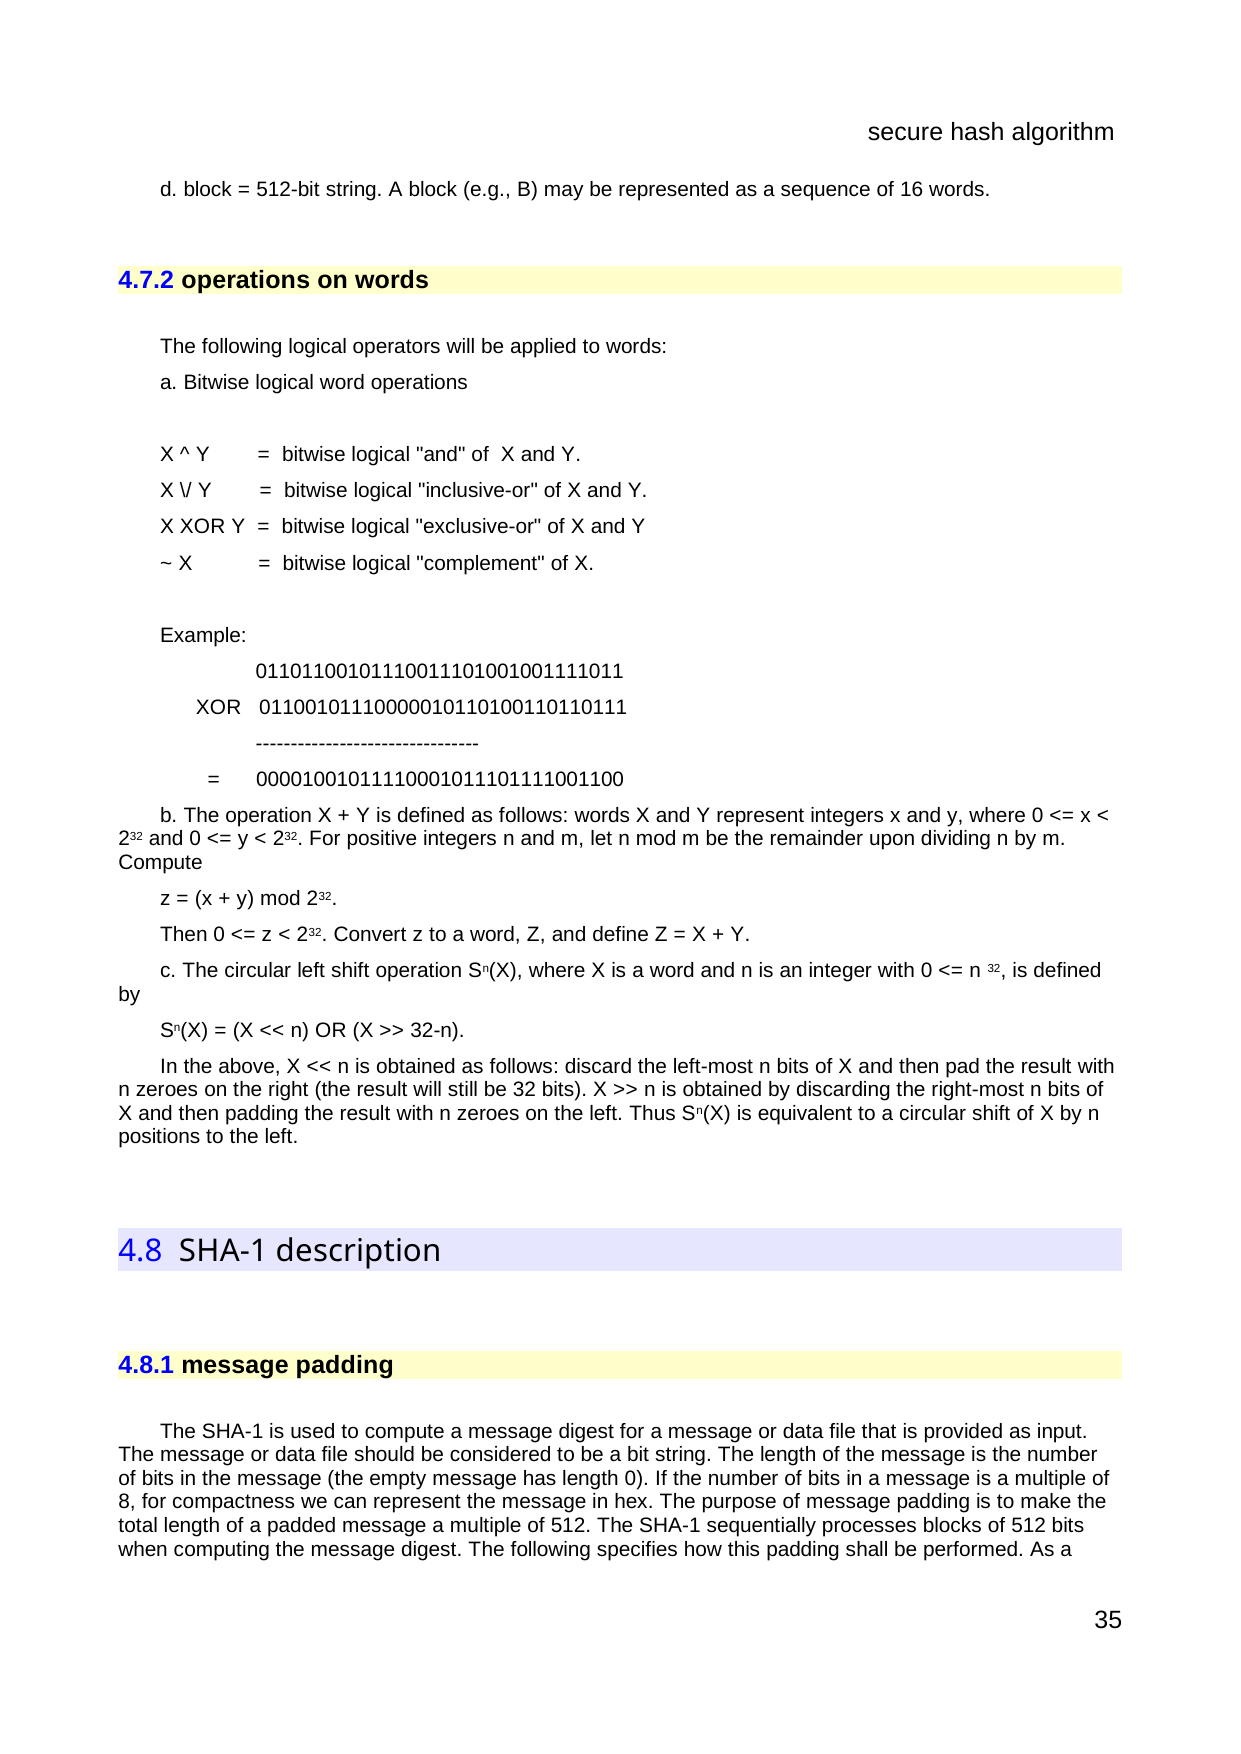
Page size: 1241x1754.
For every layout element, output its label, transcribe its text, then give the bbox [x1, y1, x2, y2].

text Then 0 <= z < 232. Convert z to a word, Z, and define Z = X + Y. [118, 922, 1122, 946]
text a. Bitwise logical word operations [118, 371, 1122, 394]
subtitle message padding [118, 1351, 1122, 1379]
text Example: [118, 623, 1122, 647]
text XOR 01100101110000010110100110110111 [118, 695, 1122, 719]
text c. The circular left shift operation Sn(X), where X is a word and n is an integer with 0 <= n 32, is defined by [118, 958, 1122, 1006]
text X \/ Y = bitwise logical "inclusive-or" of X and Y. [118, 479, 1122, 502]
text b. The operation X + Y is defined as follows: words X and Y represent integers x and y, where 0 <= x < 232 and 0 <= y < 232. For positive integers n and m, let n mod m be the remainder upon dividing n by m. Compute [118, 803, 1122, 874]
text -------------------------------- [118, 731, 1122, 755]
text 01101100101110011101001001111011 [118, 659, 1122, 683]
text X XOR Y = bitwise logical "exclusive-or" of X and Y [118, 515, 1122, 538]
text = 00001001011110001011101111001100 [118, 767, 1122, 791]
text Sn(X) = (X << n) OR (X >> 32-n). [118, 1018, 1122, 1042]
subtitle operations on words [118, 266, 1122, 294]
text ~ X = bitwise logical "complement" of X. [118, 551, 1122, 574]
text d. block = 512-bit string. A block (e.g., B) may be represented as a sequence of 16 words. [118, 177, 1122, 201]
text In the above, X << n is obtained as follows: discard the left-most n bits of X and then pad the result with n zeroes on the right (the result will still be 32 bits). X >> n is obtained by discarding the right-most n bits of X and then padding the result with n zeroes on the left. Thus Sn(X) is equivalent to a circular shift of X by n positions to the left. [118, 1054, 1122, 1148]
text The SHA-1 is used to compute a message digest for a message or data file that is provided as input. The message or data file should be considered to be a bit string. The length of the message is the number of bits in the message (the empty message has length 0). If the number of bits in a message is a multiple of 8, for compactness we can represent the message in hex. The purpose of message padding is to make the total length of a padded message a multiple of 512. The SHA-1 sequentially processes blocks of 512 bits when computing the message digest. The following specifies how this padding shall be performed. As a [118, 1419, 1122, 1561]
text z = (x + y) mod 232. [118, 886, 1122, 910]
text The following logical operators will be applied to words: [118, 335, 1122, 358]
text X ^ Y = bitwise logical "and" of X and Y. [118, 443, 1122, 466]
subtitle SHA-1 description [118, 1228, 1122, 1271]
